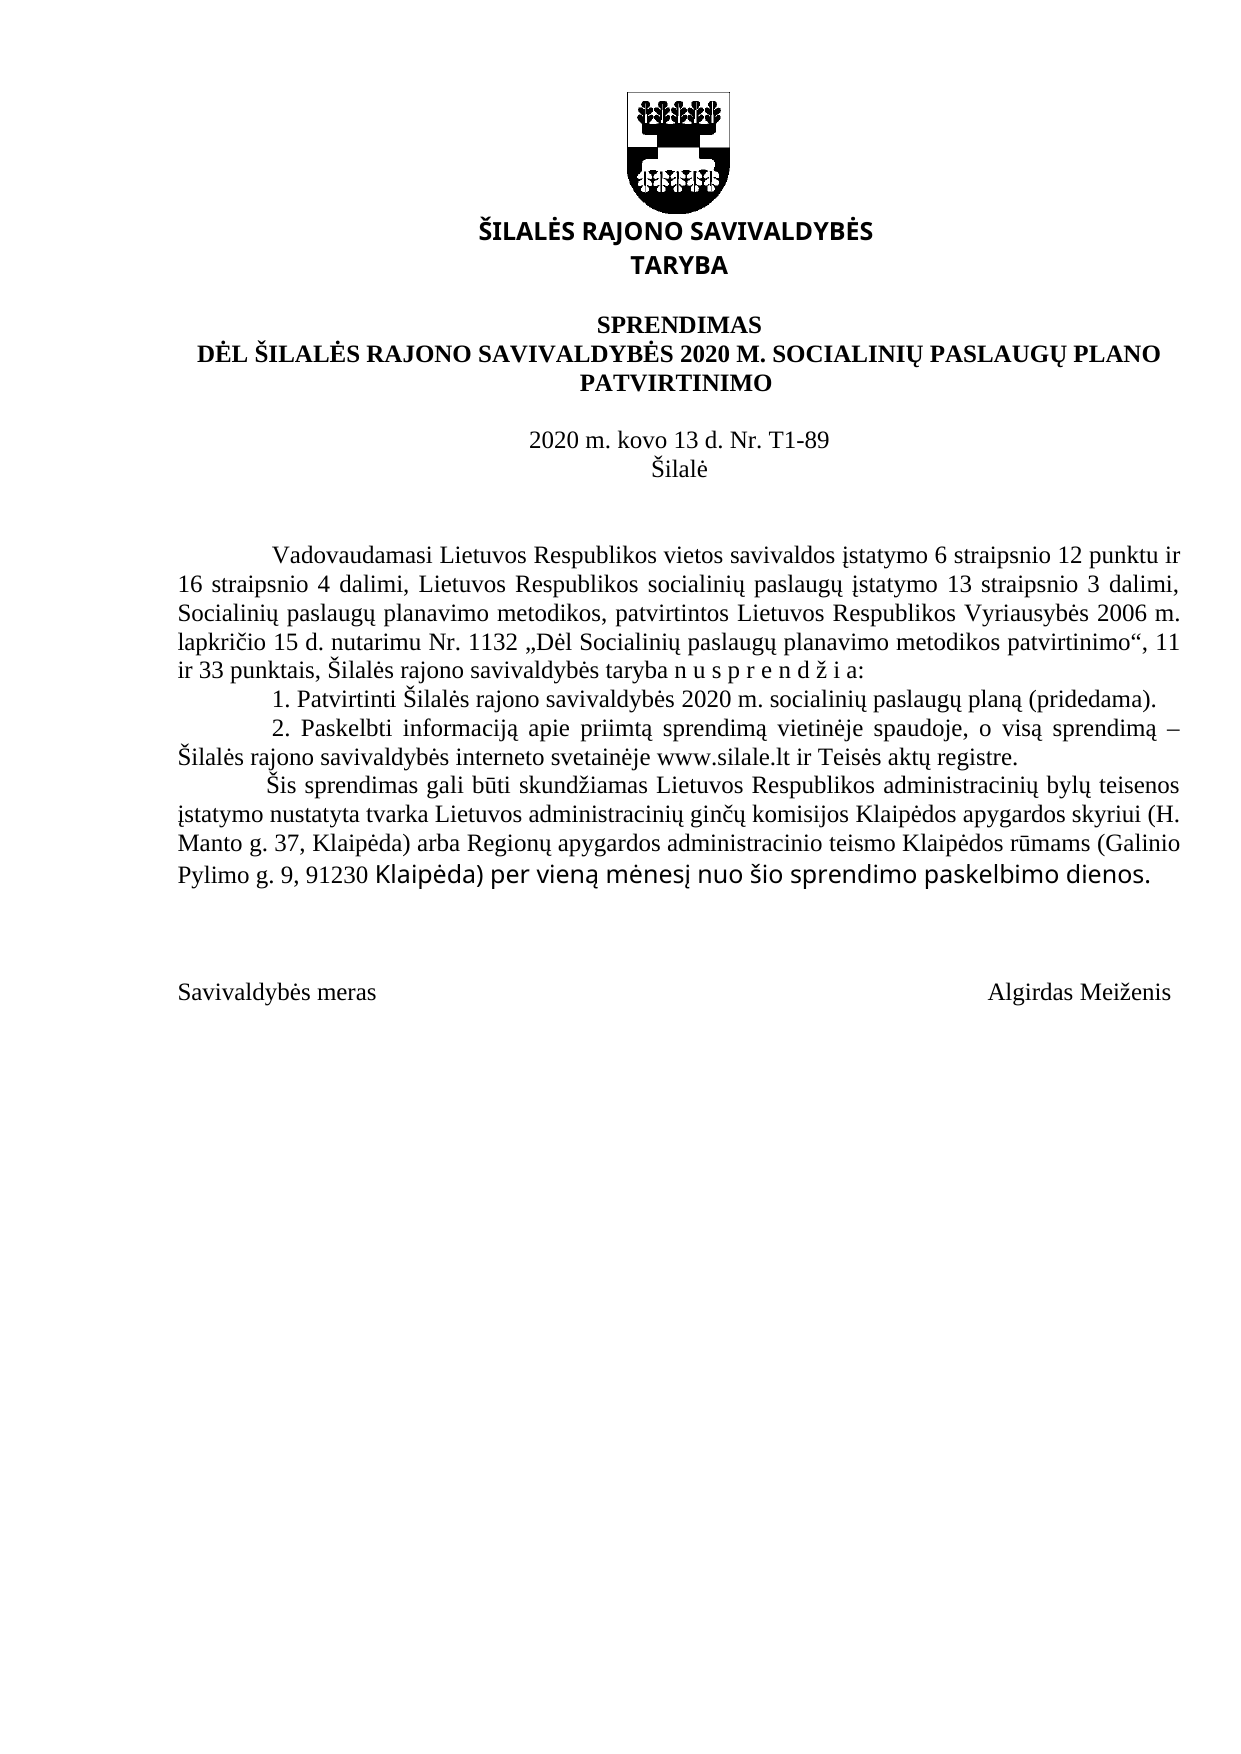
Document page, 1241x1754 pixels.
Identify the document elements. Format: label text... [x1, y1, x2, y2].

text 2. Paskelbti informaciją apie priimtą sprendimą vietinėje spaudoje, o visą sprendimą – Šilalės rajono savivaldybės interneto svetainėje www.silale.lt ir Teisės aktų registre. [177, 713, 1181, 770]
text Vadovaudamasi Lietuvos Respublikos vietos savivaldos įstatymo 6 straipsnio 12 punktu ir 16 straipsnio 4 dalimi, Lietuvos Respublikos socialinių paslaugų įstatymo 13 straipsnio 3 dalimi, Socialinių paslaugų planavimo metodikos, patvirtintos Lietuvos Respublikos Vyriausybės 2006 m. lapkričio 15 d. nutarimu Nr. 1132 „Dėl Socialinių paslaugų planavimo metodikos patvirtinimo“, 11 ir 33 punktais, Šilalės rajono savivaldybės taryba n u s p r e n d ž i a: [177, 540, 1181, 684]
text 1. Patvirtinti Šilalės rajono savivaldybės 2020 m. socialinių paslaugų planą (pridedama). [177, 684, 1181, 713]
text TARYBA [177, 247, 1181, 282]
text ŠILALĖS RAJONO SAVIVALDYBĖS [177, 213, 1181, 247]
text SPRENDIMAS [177, 310, 1181, 339]
text DĖL ŠILALĖS RAJONO SAVIVALDYBĖS 2020 M. SOCIALINIŲ PASLAUGŲ PLANO PATVIRTINIMO [177, 339, 1181, 397]
text 2020 m. kovo 13 d. Nr. T1-89 [177, 425, 1181, 454]
text Savivaldybės meras Algirdas Meiženis [177, 977, 1181, 1006]
text Šilalė [177, 454, 1181, 483]
text Šis sprendimas gali būti skundžiamas Lietuvos Respublikos administracinių bylų teisenos įstatymo nustatyta tvarka Lietuvos administracinių ginčų komisijos Klaipėdos apygardos skyriui (H. Manto g. 37, Klaipėda) arba Regionų apygardos administracinio teismo Klaipėdos rūmams (Galinio Pylimo g. 9, 91230 Klaipėda) per vieną mėnesį nuo šio sprendimo paskelbimo dienos. [177, 770, 1181, 891]
